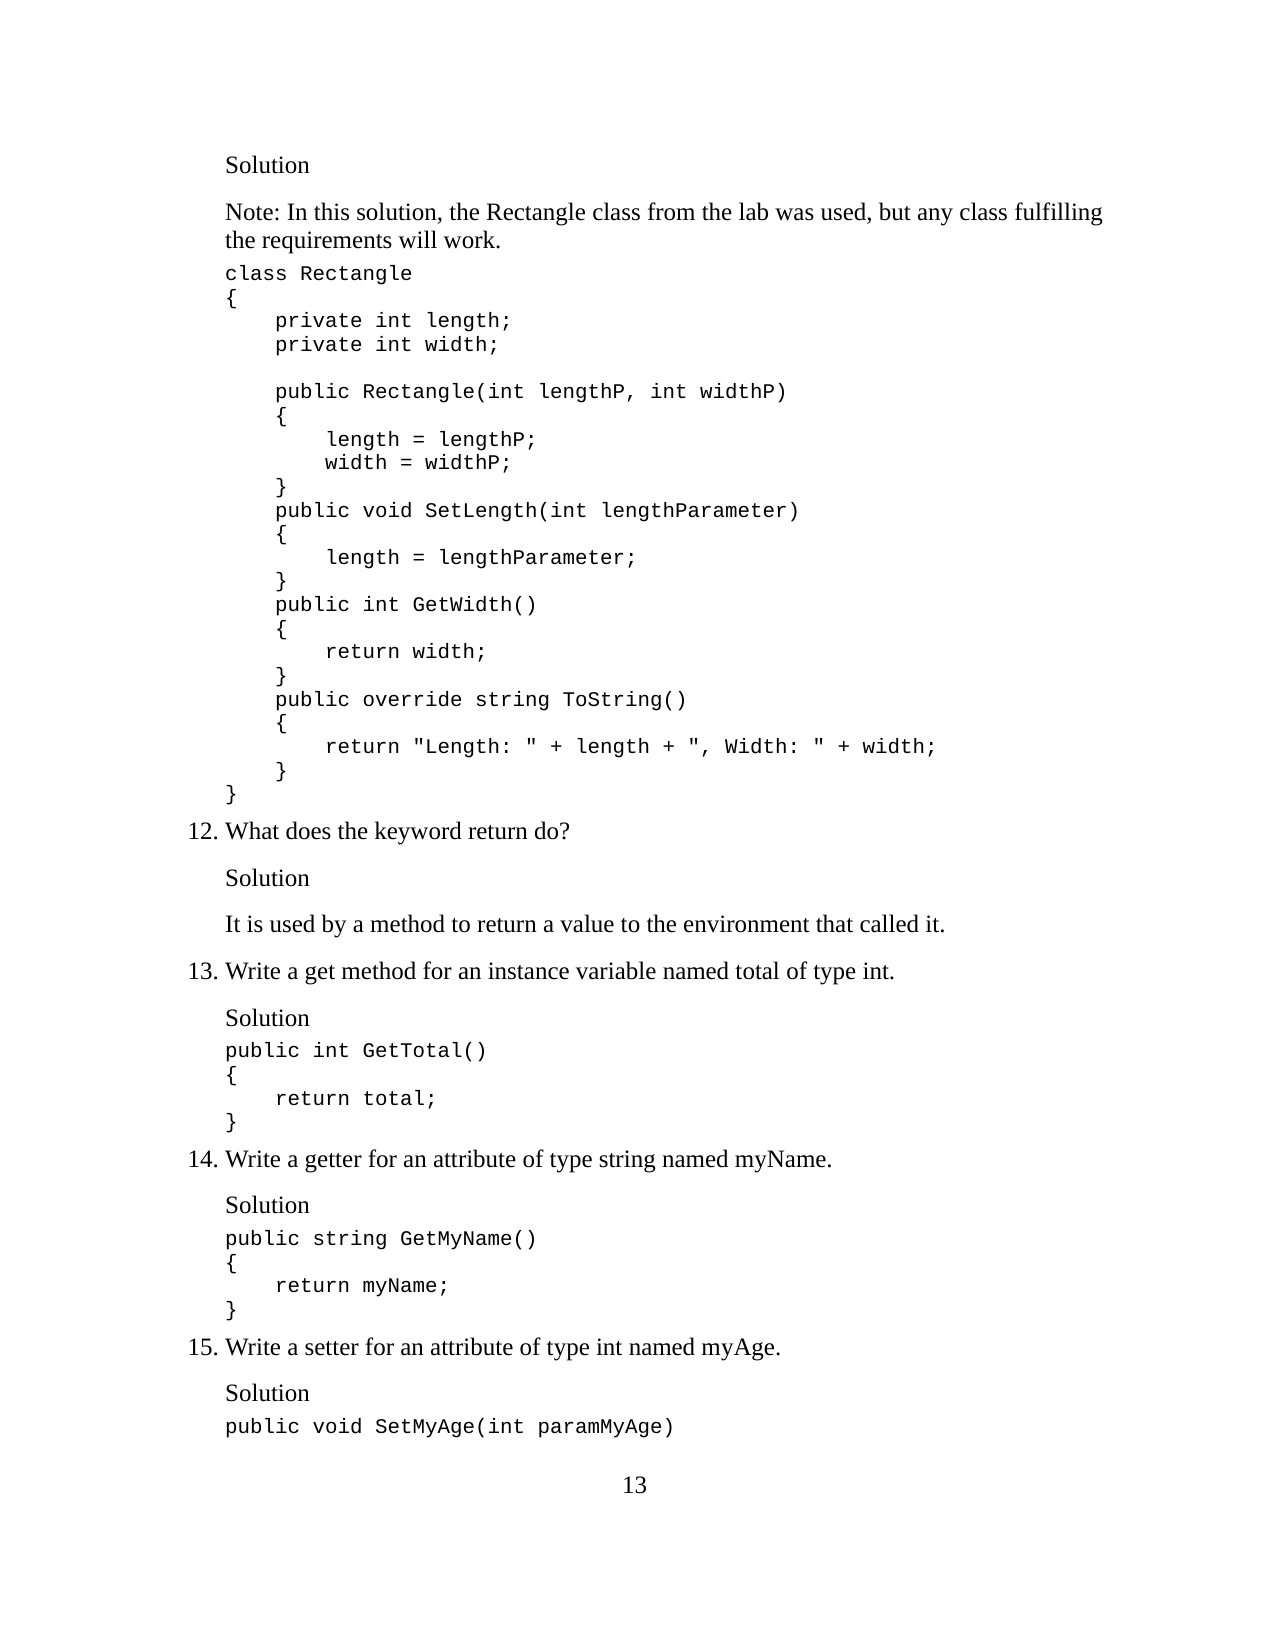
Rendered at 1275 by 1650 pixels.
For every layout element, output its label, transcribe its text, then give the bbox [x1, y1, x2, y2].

list { [187, 712, 1125, 736]
list Solution [187, 1191, 1125, 1219]
list public Rectangle(int lengthP, int widthP) [187, 381, 1125, 405]
list { [187, 287, 1125, 310]
list } [187, 760, 1125, 783]
list } [187, 1299, 1125, 1323]
list return width; [187, 641, 1125, 665]
list private int length; [187, 310, 1125, 334]
list public void SetMyAge(int paramMyAge) [187, 1416, 1125, 1440]
list return total; [187, 1088, 1125, 1111]
list Note: In this solution, the Rectangle class from the lab was used, but any class fulfilling the requirements will work. [187, 197, 1125, 254]
list } [187, 476, 1125, 499]
list { [187, 1064, 1125, 1088]
list Write a get method for an instance variable named total of type int. [187, 956, 1125, 985]
list public override string ToString() [187, 689, 1125, 712]
list length = lengthP; [187, 429, 1125, 452]
list public int GetWidth() [187, 594, 1125, 618]
list public void SetLength(int lengthParameter) [187, 499, 1125, 523]
list return myName; [187, 1276, 1125, 1299]
list return "Length: " + length + ", Width: " + width; [187, 736, 1125, 760]
list Write a getter for an attribute of type string named myName. [187, 1144, 1125, 1173]
list } [187, 1111, 1125, 1135]
list length = lengthParameter; [187, 547, 1125, 571]
list width = widthP; [187, 452, 1125, 476]
list What does the keyword return do? [187, 816, 1125, 845]
list { [187, 523, 1125, 547]
list class Rectangle [187, 263, 1125, 287]
list } [187, 571, 1125, 594]
list } [187, 665, 1125, 689]
list Solution [187, 863, 1125, 891]
list Solution [187, 1003, 1125, 1031]
list Solution [187, 150, 1125, 179]
list public int GetTotal() [187, 1040, 1125, 1064]
list private int width; [187, 334, 1125, 358]
list { [187, 1252, 1125, 1276]
list } [187, 783, 1125, 807]
list { [187, 405, 1125, 429]
list Solution [187, 1378, 1125, 1407]
list { [187, 618, 1125, 641]
list public string GetMyName() [187, 1228, 1125, 1252]
list It is used by a method to return a value to the environment that called it. [187, 909, 1125, 938]
list Write a setter for an attribute of type int named myAge. [187, 1332, 1125, 1361]
